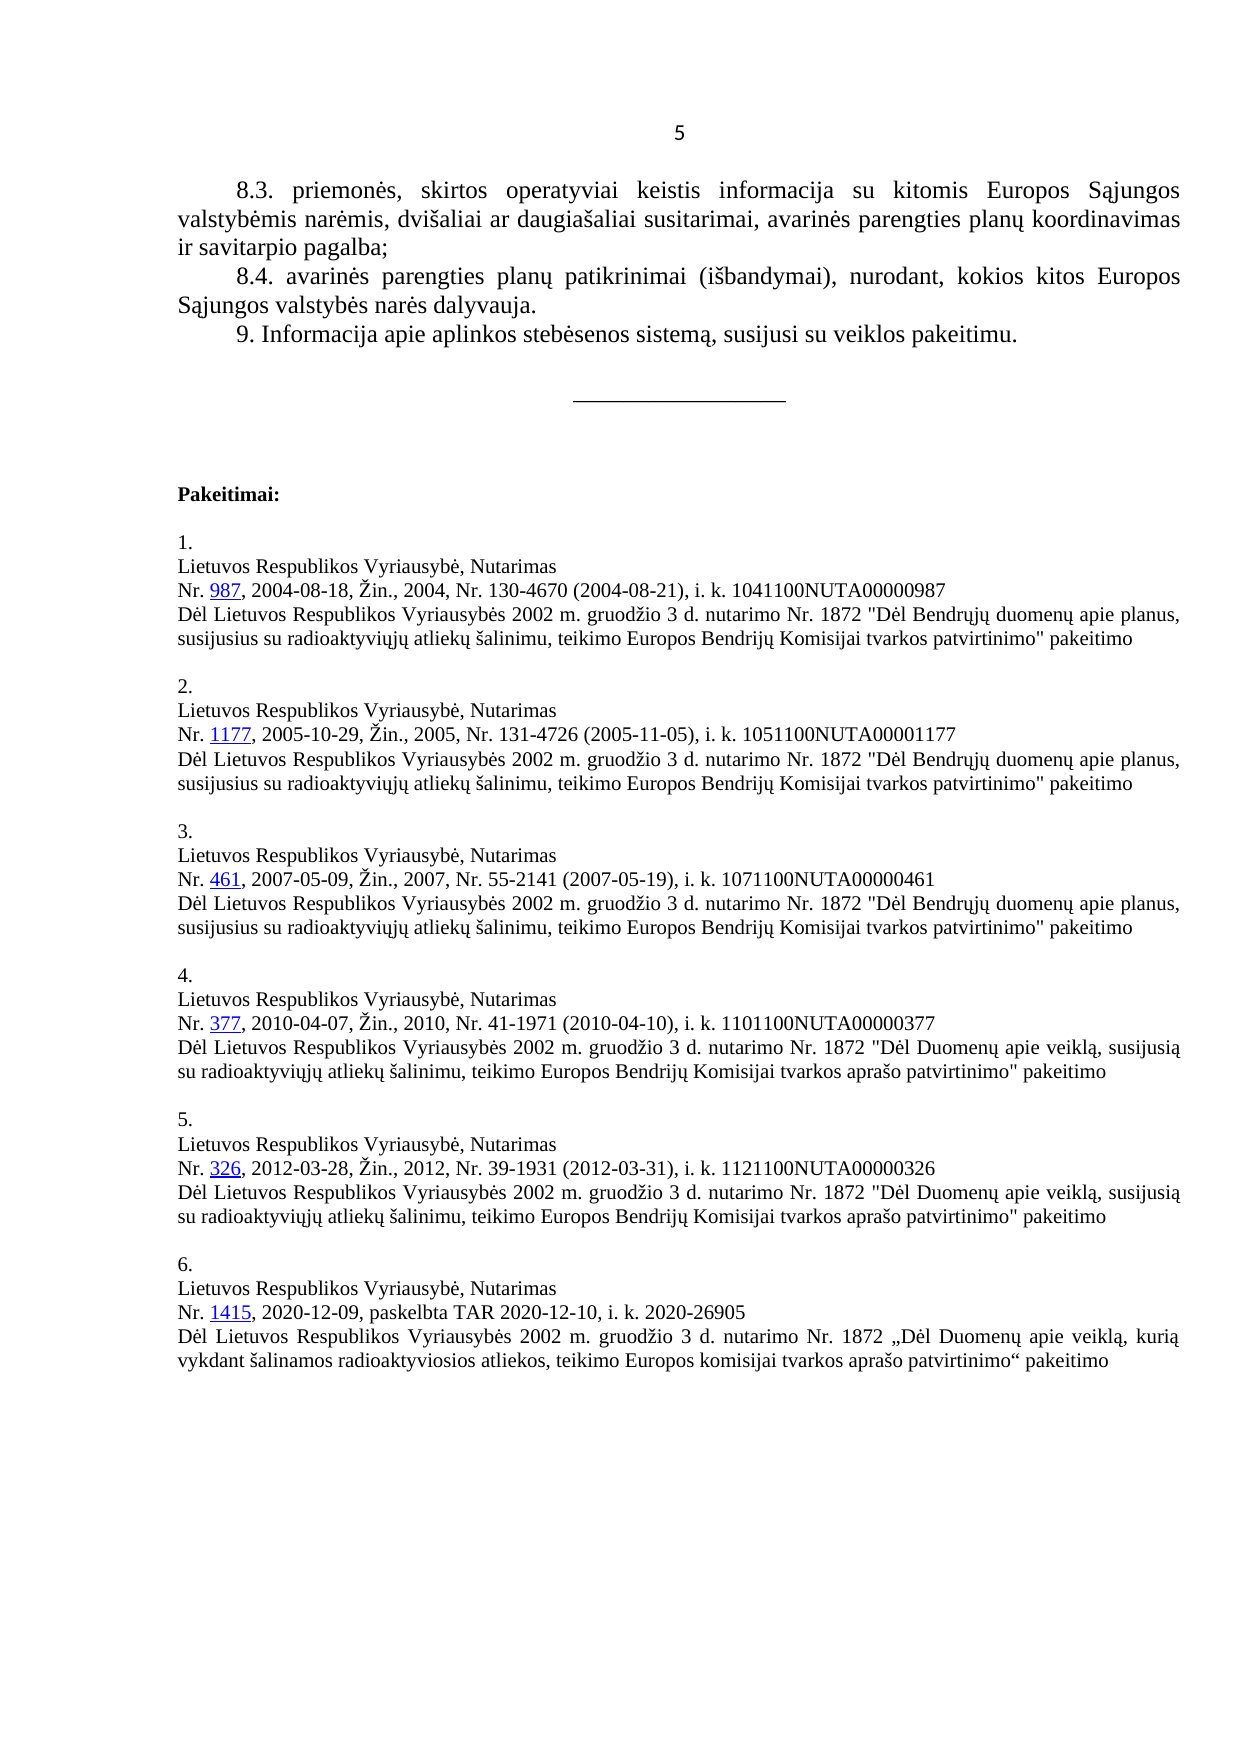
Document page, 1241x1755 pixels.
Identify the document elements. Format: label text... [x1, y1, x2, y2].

text 3. [177, 819, 1181, 843]
text Dėl Lietuvos Respublikos Vyriausybės 2002 m. gruodžio 3 d. nutarimo Nr. 1872 "Dėl Duomenų apie veiklą, susijusią su radioaktyviųjų atliekų šalinimu, teikimo Europos Bendrijų Komisijai tvarkos aprašo patvirtinimo" pakeitimo [177, 1179, 1181, 1228]
text Dėl Lietuvos Respublikos Vyriausybės 2002 m. gruodžio 3 d. nutarimo Nr. 1872 "Dėl Duomenų apie veiklą, susijusią su radioaktyviųjų atliekų šalinimu, teikimo Europos Bendrijų Komisijai tvarkos aprašo patvirtinimo" pakeitimo [177, 1035, 1181, 1083]
text 4. [177, 963, 1181, 987]
text Nr. 1415, 2020-12-09, paskelbta TAR 2020-12-10, i. k. 2020-26905 [177, 1300, 1181, 1324]
text 8.4. avarinės parengties planų patikrinimai (išbandymai), nurodant, kokios kitos Europos Sąjungos valstybės narės dalyvauja. [177, 261, 1181, 319]
text Lietuvos Respublikos Vyriausybė, Nutarimas [177, 987, 1181, 1011]
text 8.3. priemonės, skirtos operatyviai keistis informacija su kitomis Europos Sąjungos valstybėmis narėmis, dvišaliai ar daugiašaliai susitarimai, avarinės parengties planų koordinavimas ir savitarpio pagalba; [177, 175, 1181, 261]
text Pakeitimai: [177, 482, 1181, 506]
text 2. [177, 674, 1181, 698]
text Lietuvos Respublikos Vyriausybė, Nutarimas [177, 843, 1181, 867]
text Lietuvos Respublikos Vyriausybė, Nutarimas [177, 554, 1181, 578]
text Lietuvos Respublikos Vyriausybė, Nutarimas [177, 698, 1181, 722]
text Nr. 377, 2010-04-07, Žin., 2010, Nr. 41-1971 (2010-04-10), i. k. 1101100NUTA00000377 [177, 1011, 1181, 1035]
text Lietuvos Respublikos Vyriausybė, Nutarimas [177, 1276, 1181, 1300]
text Dėl Lietuvos Respublikos Vyriausybės 2002 m. gruodžio 3 d. nutarimo Nr. 1872 "Dėl Bendrųjų duomenų apie planus, susijusius su radioaktyviųjų atliekų šalinimu, teikimo Europos Bendrijų Komisijai tvarkos patvirtinimo" pakeitimo [177, 891, 1181, 939]
text 6. [177, 1252, 1181, 1276]
text Nr. 1177, 2005-10-29, Žin., 2005, Nr. 131-4726 (2005-11-05), i. k. 1051100NUTA00001177 [177, 722, 1181, 746]
text Dėl Lietuvos Respublikos Vyriausybės 2002 m. gruodžio 3 d. nutarimo Nr. 1872 "Dėl Bendrųjų duomenų apie planus, susijusius su radioaktyviųjų atliekų šalinimu, teikimo Europos Bendrijų Komisijai tvarkos patvirtinimo" pakeitimo [177, 746, 1181, 794]
text Dėl Lietuvos Respublikos Vyriausybės 2002 m. gruodžio 3 d. nutarimo Nr. 1872 "Dėl Bendrųjų duomenų apie planus, susijusius su radioaktyviųjų atliekų šalinimu, teikimo Europos Bendrijų Komisijai tvarkos patvirtinimo" pakeitimo [177, 602, 1181, 650]
text Nr. 987, 2004-08-18, Žin., 2004, Nr. 130-4670 (2004-08-21), i. k. 1041100NUTA00000987 [177, 578, 1181, 602]
text _________________ [177, 376, 1181, 405]
text Nr. 326, 2012-03-28, Žin., 2012, Nr. 39-1931 (2012-03-31), i. k. 1121100NUTA00000326 [177, 1156, 1181, 1179]
text 1. [177, 530, 1181, 554]
text Lietuvos Respublikos Vyriausybė, Nutarimas [177, 1131, 1181, 1156]
text Dėl Lietuvos Respublikos Vyriausybės 2002 m. gruodžio 3 d. nutarimo Nr. 1872 „Dėl Duomenų apie veiklą, kurią vykdant šalinamos radioaktyviosios atliekos, teikimo Europos komisijai tvarkos aprašo patvirtinimo“ pakeitimo [177, 1324, 1181, 1372]
text Nr. 461, 2007-05-09, Žin., 2007, Nr. 55-2141 (2007-05-19), i. k. 1071100NUTA00000461 [177, 867, 1181, 891]
text 5. [177, 1107, 1181, 1131]
text 9. Informacija apie aplinkos stebėsenos sistemą, susijusi su veiklos pakeitimu. [177, 319, 1181, 347]
